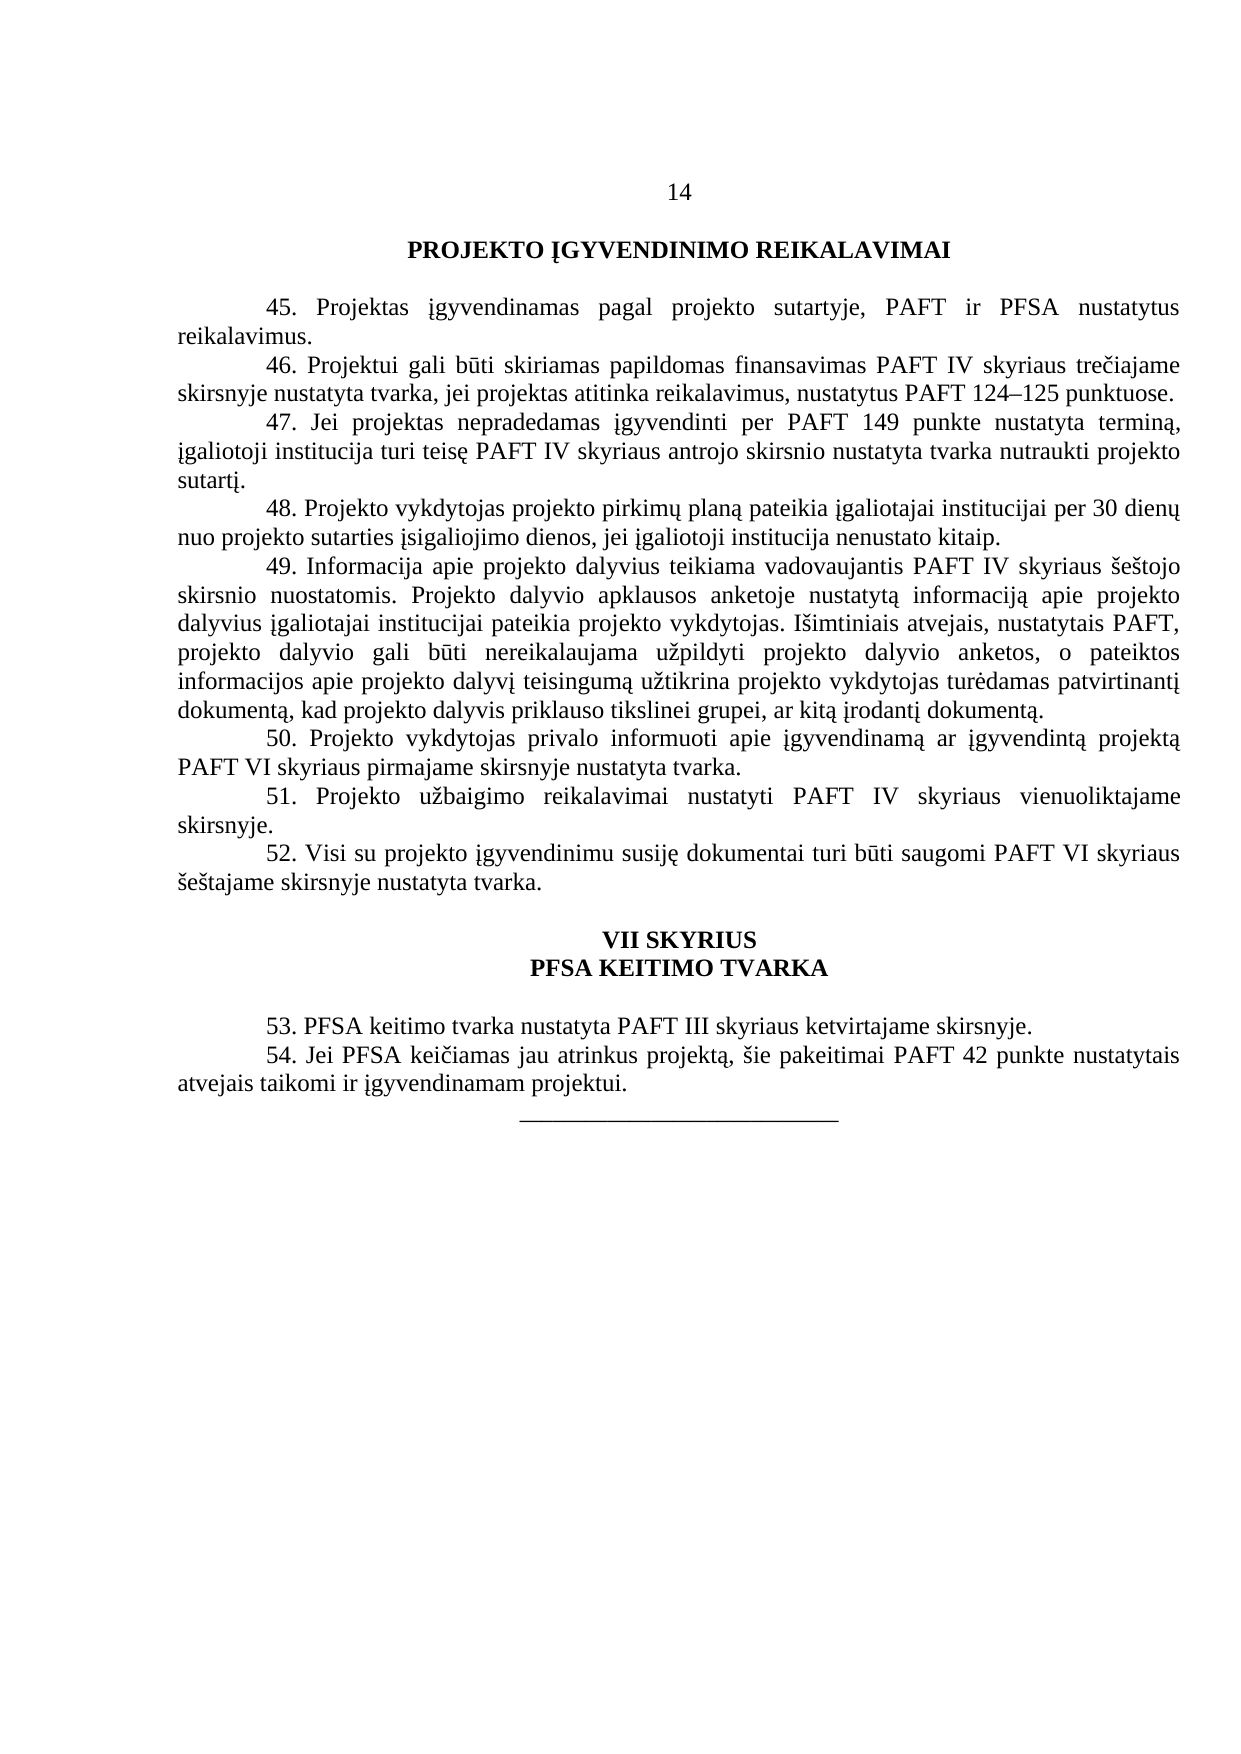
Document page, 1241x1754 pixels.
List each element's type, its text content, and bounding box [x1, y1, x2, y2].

text 50. Projekto vykdytojas privalo informuoti apie įgyvendinamą ar įgyvendintą projektą PAFT VI skyriaus pirmajame skirsnyje nustatyta tvarka. [177, 723, 1181, 781]
text PROJEKTO ĮGYVENDINIMO REIKALAVIMAI [177, 235, 1181, 263]
text 48. Projekto vykdytojas projekto pirkimų planą pateikia įgaliotajai institucijai per 30 dienų nuo projekto sutarties įsigaliojimo dienos, jei įgaliotoji institucija nenustato kitaip. [177, 493, 1181, 551]
text 46. Projektui gali būti skiriamas papildomas finansavimas PAFT IV skyriaus trečiajame skirsnyje nustatyta tvarka, jei projektas atitinka reikalavimus, nustatytus PAFT 124–125 punktuose. [177, 350, 1181, 407]
text 54. Jei PFSA keičiamas jau atrinkus projektą, šie pakeitimai PAFT 42 punkte nustatytais atvejais taikomi ir įgyvendinamam projektui. [177, 1040, 1181, 1097]
text VII SKYRIUS [177, 925, 1181, 953]
text 52. Visi su projekto įgyvendinimu susiję dokumentai turi būti saugomi PAFT VI skyriaus šeštajame skirsnyje nustatyta tvarka. [177, 838, 1181, 896]
text 47. Jei projektas nepradedamas įgyvendinti per PAFT 149 punkte nustatyta terminą, įgaliotoji institucija turi teisę PAFT IV skyriaus antrojo skirsnio nustatyta tvarka nutraukti projekto sutartį. [177, 407, 1181, 493]
text 53. PFSA keitimo tvarka nustatyta PAFT III skyriaus ketvirtajame skirsnyje. [177, 1011, 1181, 1040]
text 45. Projektas įgyvendinamas pagal projekto sutartyje, PAFT ir PFSA nustatytus reikalavimus. [177, 292, 1181, 350]
text PFSA KEITIMO TVARKA [177, 953, 1181, 982]
text 51. Projekto užbaigimo reikalavimai nustatyti PAFT IV skyriaus vienuoliktajame skirsnyje. [177, 781, 1181, 838]
text _____________________________ [177, 1097, 1181, 1125]
text 49. Informacija apie projekto dalyvius teikiama vadovaujantis PAFT IV skyriaus šeštojo skirsnio nuostatomis. Projekto dalyvio apklausos anketoje nustatytą informaciją apie projekto dalyvius įgaliotajai institucijai pateikia projekto vykdytojas. Išimtiniais atvejais, nustatytais PAFT, projekto dalyvio gali būti nereikalaujama užpildyti projekto dalyvio anketos, o pateiktos informacijos apie projekto dalyvį teisingumą užtikrina projekto vykdytojas turėdamas patvirtinantį dokumentą, kad projekto dalyvis priklauso tikslinei grupei, ar kitą įrodantį dokumentą. [177, 551, 1181, 723]
